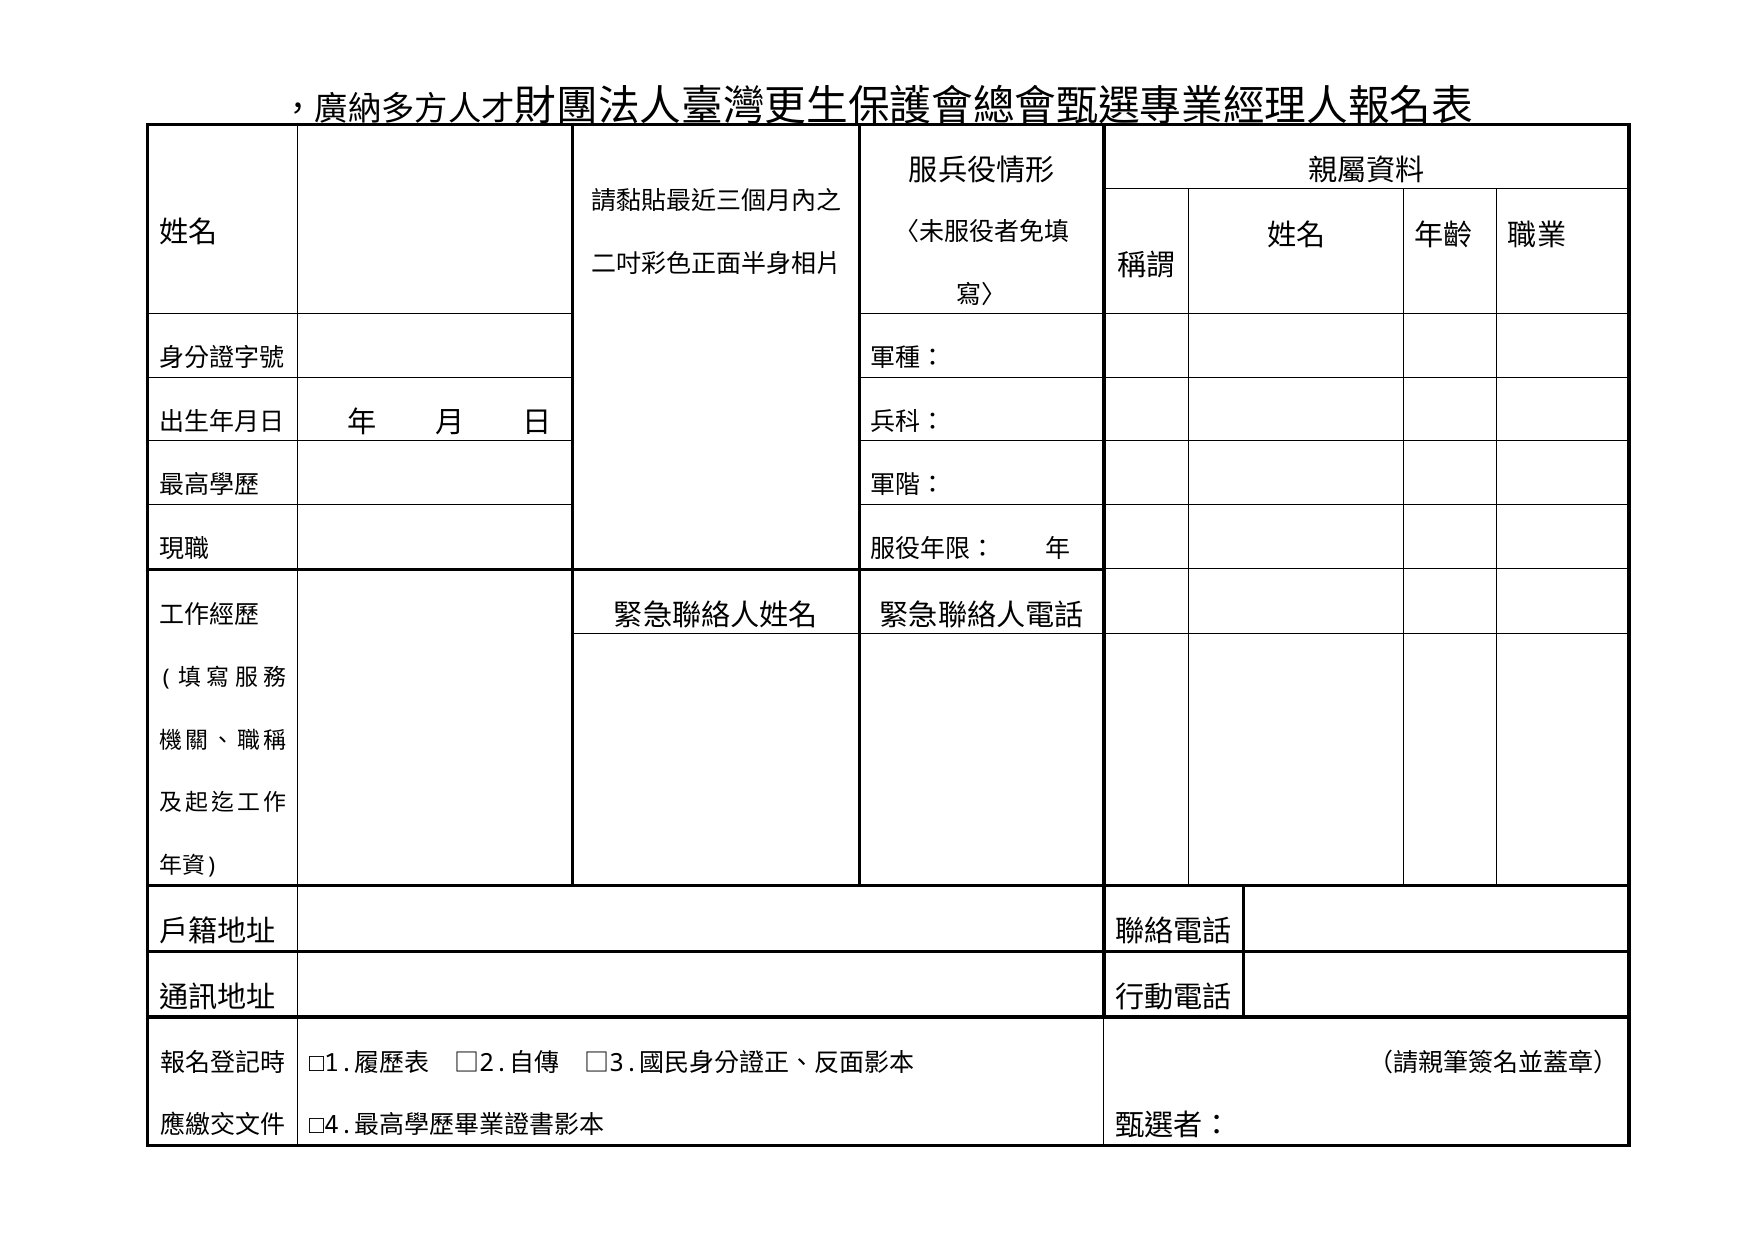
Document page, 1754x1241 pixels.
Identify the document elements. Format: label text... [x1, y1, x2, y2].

table_header 請黏貼最近三個月內之 二吋彩色正面半身相片 [574, 126, 858, 313]
table_cell [1189, 314, 1403, 377]
table_cell 聯絡電話 [1106, 887, 1242, 950]
table_cell [1106, 441, 1188, 504]
table_cell 兵科： [861, 378, 1102, 440]
table_cell □1.履歷表 □2.自傳 □3.國民身分證正、反面影本 □4.最高學歷畢業證書影本 [298, 1019, 1103, 1143]
table_cell [1404, 634, 1496, 884]
table_cell [574, 313, 858, 377]
table_cell [574, 377, 858, 440]
table_cell [1497, 505, 1627, 567]
table_cell [298, 571, 571, 633]
table_cell [574, 440, 858, 504]
table_cell 服役年限： 年 [861, 505, 1102, 567]
table_cell 緊急聯絡人姓名 [574, 571, 858, 633]
table_cell [298, 505, 571, 567]
table_cell [298, 314, 571, 377]
table_cell [1404, 378, 1496, 440]
table_cell 緊急聯絡人電話 [861, 571, 1102, 633]
table_cell [574, 634, 858, 884]
table_cell [1189, 634, 1403, 884]
table_cell [1497, 378, 1627, 440]
table_cell [1497, 441, 1627, 504]
table_cell [574, 504, 858, 567]
table_cell 軍種： [861, 314, 1102, 377]
text ，廣納多方人才財團法人臺灣更生保護會總會甄選專業經理人報名表 [148, 60, 1606, 123]
table_cell [1106, 569, 1188, 633]
table_header 親屬資料 [1106, 126, 1627, 188]
table_cell [1106, 378, 1188, 440]
table_header 服兵役情形 〈未服役者免填寫〉 [861, 126, 1102, 313]
table_cell 年 月 日 [298, 378, 571, 440]
table_cell （請親筆簽名並蓋章） 甄選者： [1104, 1019, 1627, 1143]
table_cell 姓名 [1189, 189, 1403, 313]
table_cell [1497, 634, 1627, 884]
table_cell 出生年月日 [149, 378, 297, 440]
table_cell 最高學歷 [149, 441, 297, 504]
table_cell (填寫服務機關、職稱及起迄工作年資) [149, 633, 297, 884]
table_cell [298, 633, 571, 884]
table_cell 身分證字號 [149, 314, 297, 377]
table_cell [1189, 378, 1403, 440]
table_cell [861, 634, 1102, 884]
table_cell 稱謂 [1106, 189, 1188, 313]
table_cell [1189, 569, 1403, 633]
table_header [298, 126, 571, 313]
table_cell 軍階： [861, 441, 1102, 504]
table_cell 報名登記時應繳交文件 [149, 1019, 297, 1143]
table_cell [298, 887, 1102, 950]
table_cell [1106, 505, 1188, 567]
table_cell [1106, 314, 1188, 377]
table_cell 通訊地址 [149, 953, 297, 1015]
table_cell [1404, 569, 1496, 633]
table_cell 現職 [149, 505, 297, 567]
table_cell [1106, 634, 1188, 884]
table_cell [1497, 314, 1627, 377]
table_cell [1404, 505, 1496, 567]
table_cell [1189, 505, 1403, 567]
table_header 姓名 [149, 126, 297, 313]
table_cell [298, 441, 571, 504]
table_cell 年齡 [1404, 189, 1496, 313]
table_cell [1497, 569, 1627, 633]
table_cell [1189, 441, 1403, 504]
table_cell [1245, 887, 1627, 950]
table_cell [1404, 441, 1496, 504]
table_cell 行動電話 [1106, 953, 1242, 1015]
table_cell [298, 953, 1102, 1015]
table_cell [1245, 953, 1627, 1015]
table_cell [1404, 314, 1496, 377]
table_cell 工作經歷 [149, 571, 297, 633]
table_cell 職業 [1497, 189, 1627, 313]
table_cell 戶籍地址 [149, 887, 297, 950]
